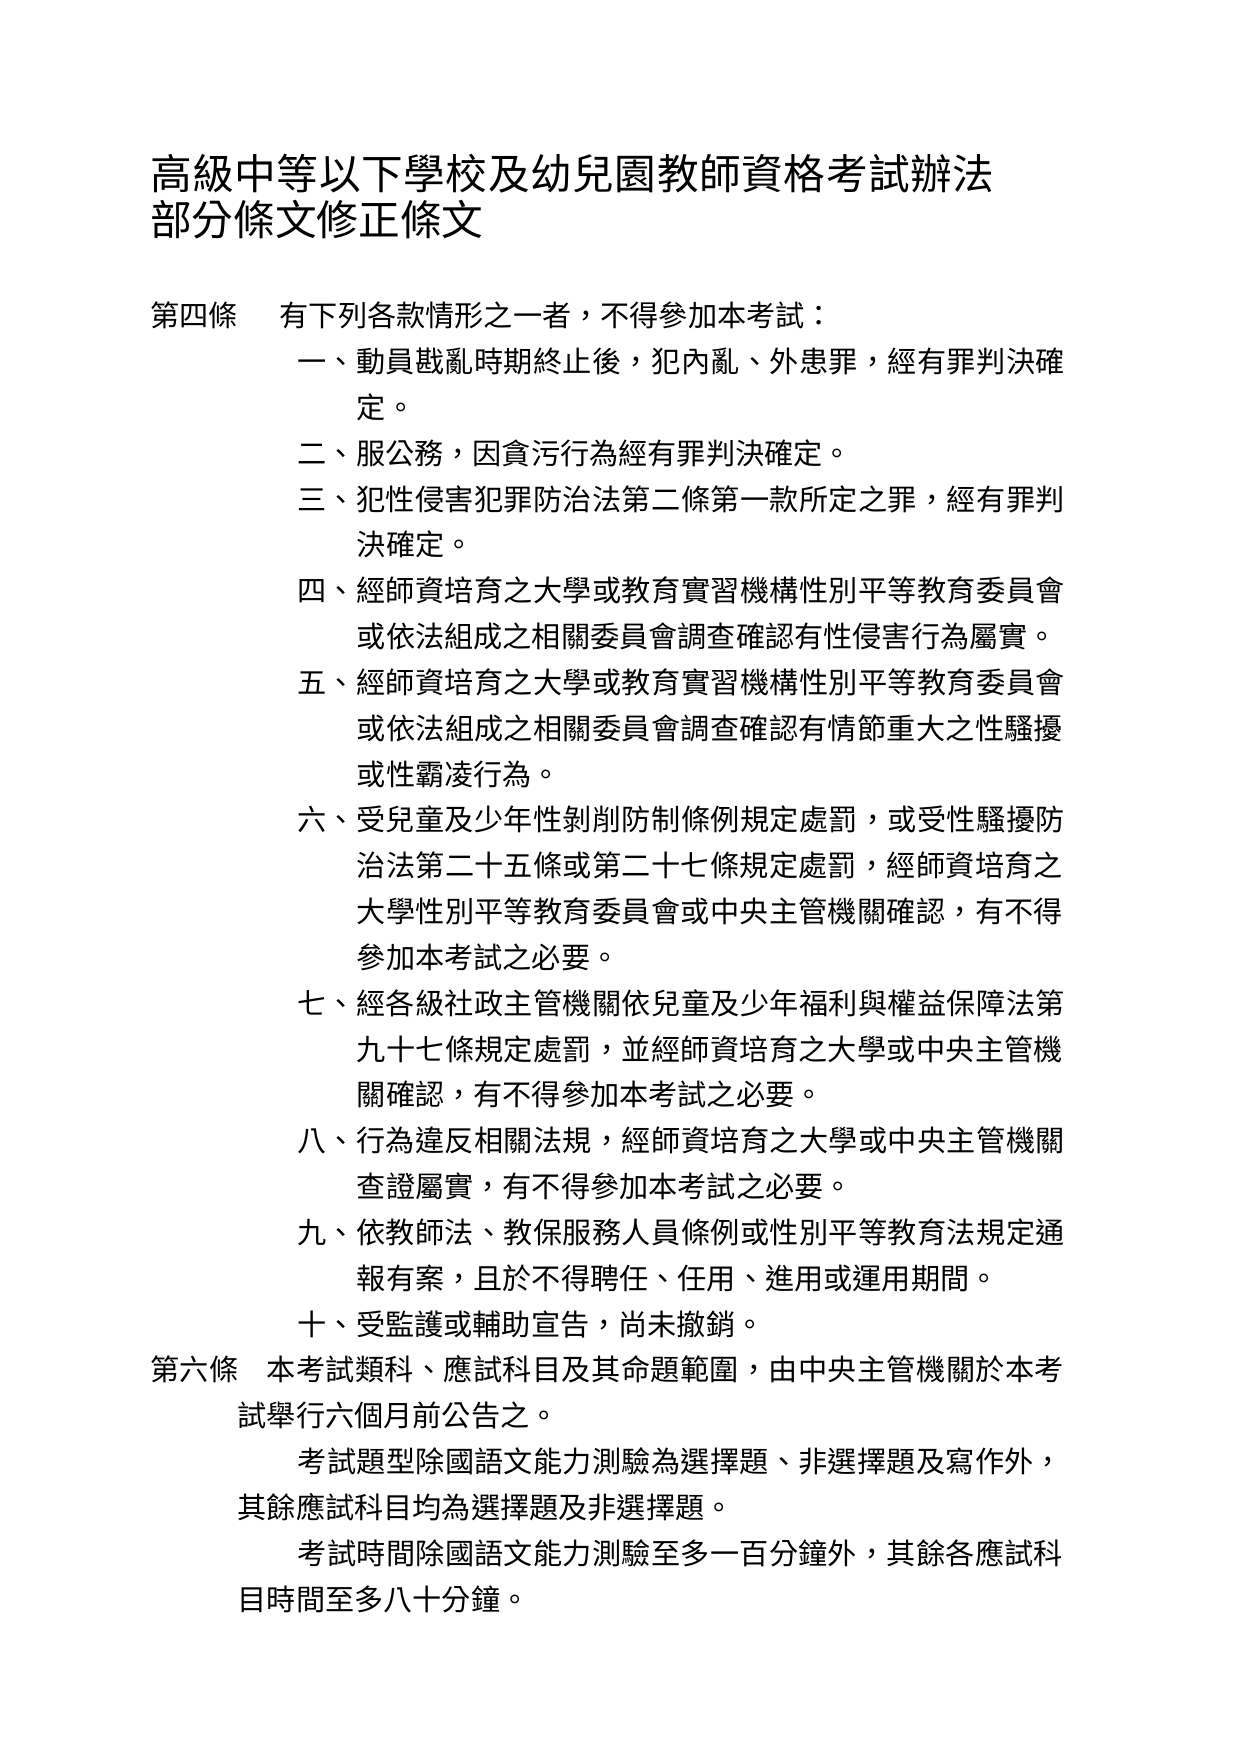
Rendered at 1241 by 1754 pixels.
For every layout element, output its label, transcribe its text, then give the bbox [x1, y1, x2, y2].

text 第四條 有下列各款情形之一者，不得參加本考試： [150, 290, 1066, 336]
list 經各級社政主管機關依兒童及少年福利與權益保障法第九十七條規定處罰，並經師資培育之大學或中央主管機關確認，有不得參加本考試之必要。 [297, 977, 1066, 1115]
text 第六條 本考試類科、應試科目及其命題範圍，由中央主管機關於本考試舉行六個月前公告之。 [150, 1344, 1066, 1436]
text 考試題型除國語文能力測驗為選擇題、非選擇題及寫作外，其餘應試科目均為選擇題及非選擇題。 [237, 1436, 1066, 1527]
list 經師資培育之大學或教育實習機構性別平等教育委員會或依法組成之相關委員會調查確認有性侵害行為屬實。 [297, 565, 1066, 657]
list 依教師法、教保服務人員條例或性別平等教育法規定通報有案，且於不得聘任、任用、進用或運用期間。 [297, 1207, 1066, 1298]
list 受兒童及少年性剝削防制條例規定處罰，或受性騷擾防治法第二十五條或第二十七條規定處罰，經師資培育之大學性別平等教育委員會或中央主管機關確認，有不得參加本考試之必要。 [297, 794, 1066, 977]
text 考試時間除國語文能力測驗至多一百分鐘外，其餘各應試科目時間至多八十分鐘。 [237, 1527, 1066, 1619]
list 受監護或輔助宣告，尚未撤銷。 [297, 1298, 1066, 1344]
list 服公務，因貪污行為經有罪判決確定。 [297, 427, 1066, 473]
text 高級中等以下學校及幼兒園教師資格考試辦法 [150, 152, 1066, 198]
list 行為違反相關法規，經師資培育之大學或中央主管機關查證屬實，有不得參加本考試之必要。 [297, 1115, 1066, 1207]
list 經師資培育之大學或教育實習機構性別平等教育委員會或依法組成之相關委員會調查確認有情節重大之性騷擾或性霸凌行為。 [297, 657, 1066, 794]
text 部分條文修正條文 [150, 198, 1066, 244]
list 犯性侵害犯罪防治法第二條第一款所定之罪，經有罪判決確定。 [297, 473, 1066, 565]
list 動員戡亂時期終止後，犯內亂、外患罪，經有罪判決確定。 [297, 336, 1066, 427]
